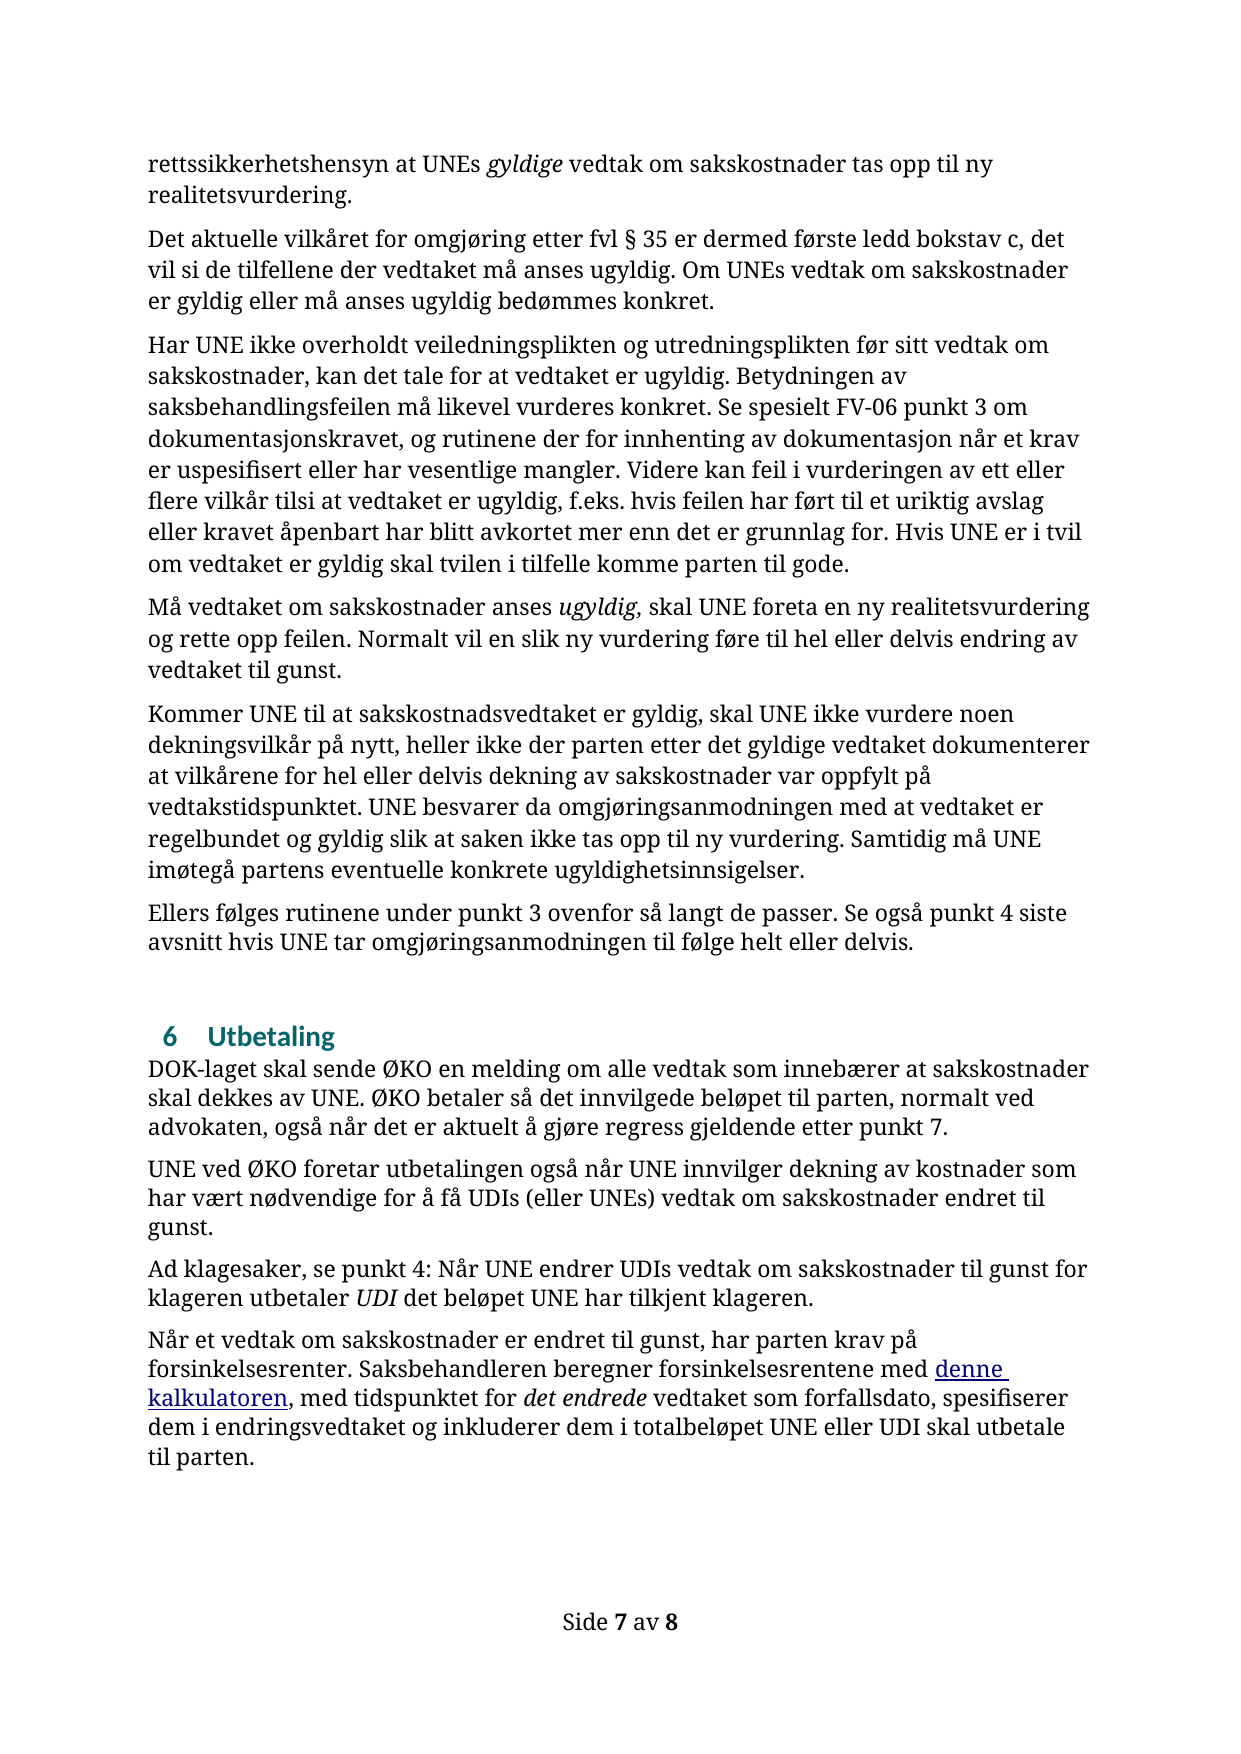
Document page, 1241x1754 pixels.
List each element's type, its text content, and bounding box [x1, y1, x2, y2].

text Det aktuelle vilkåret for omgjøring etter fvl § 35 er dermed første ledd bokstav c, det vil si de tilfellene der vedtaket må anses ugyldig. Om UNEs vedtak om sakskostnader er gyldig eller må anses ugyldig bedømmes konkret. [148, 223, 1093, 316]
text Når et vedtak om sakskostnader er endret til gunst, har parten krav på forsinkelsesrenter. Saksbehandleren beregner forsinkelsesrentene med denne kalkulatoren, med tidspunktet for det endrede vedtaket som forfallsdato, spesifiserer dem i endringsvedtaket og inkluderer dem i totalbeløpet UNE eller UDI skal utbetale til parten. [148, 1325, 1093, 1471]
text Kommer UNE til at sakskostnadsvedtaket er gyldig, skal UNE ikke vurdere noen dekningsvilkår på nytt, heller ikke der parten etter det gyldige vedtaket dokumenterer at vilkårene for hel eller delvis dekning av sakskostnader var oppfylt på vedtakstidspunktet. UNE besvarer da omgjøringsanmodningen med at vedtaket er regelbundet og gyldig slik at saken ikke tas opp til ny vurdering. Samtidig må UNE imøtegå partens eventuelle konkrete ugyldighetsinnsigelser. [148, 698, 1093, 885]
subtitle Utbetaling [162, 1018, 1093, 1054]
text rettssikkerhetshensyn at UNEs gyldige vedtak om sakskostnader tas opp til ny realitetsvurdering. [148, 148, 1093, 210]
text Ellers følges rutinene under punkt 3 ovenfor så langt de passer. Se også punkt 4 siste avsnitt hvis UNE tar omgjøringsanmodningen til følge helt eller delvis. [148, 898, 1093, 956]
text Må vedtaket om sakskostnader anses ugyldig, skal UNE foreta en ny realitetsvurdering og rette opp feilen. Normalt vil en slik ny vurdering føre til hel eller delvis endring av vedtaket til gunst. [148, 591, 1093, 685]
text Ad klagesaker, se punkt 4: Når UNE endrer UDIs vedtak om sakskostnader til gunst for klageren utbetaler UDI det beløpet UNE har tilkjent klageren. [148, 1254, 1093, 1312]
text UNE ved ØKO foretar utbetalingen også når UNE innvilger dekning av kostnader som har vært nødvendige for å få UDIs (eller UNEs) vedtak om sakskostnader endret til gunst. [148, 1154, 1093, 1242]
text Har UNE ikke overholdt veiledningsplikten og utredningsplikten før sitt vedtak om sakskostnader, kan det tale for at vedtaket er ugyldig. Betydningen av saksbehandlingsfeilen må likevel vurderes konkret. Se spesielt FV-06 punkt 3 om dokumentasjonskravet, og rutinene der for innhenting av dokumentasjon når et krav er uspesifisert eller har vesentlige mangler. Videre kan feil i vurderingen av ett eller flere vilkår tilsi at vedtaket er ugyldig, f.eks. hvis feilen har ført til et uriktig avslag eller kravet åpenbart har blitt avkortet mer enn det er grunnlag for. Hvis UNE er i tvil om vedtaket er gyldig skal tvilen i tilfelle komme parten til gode. [148, 329, 1093, 579]
text DOK-laget skal sende ØKO en melding om alle vedtak som innebærer at sakskostnader skal dekkes av UNE. ØKO betaler så det innvilgede beløpet til parten, normalt ved advokaten, også når det er aktuelt å gjøre regress gjeldende etter punkt 7. [148, 1054, 1093, 1142]
